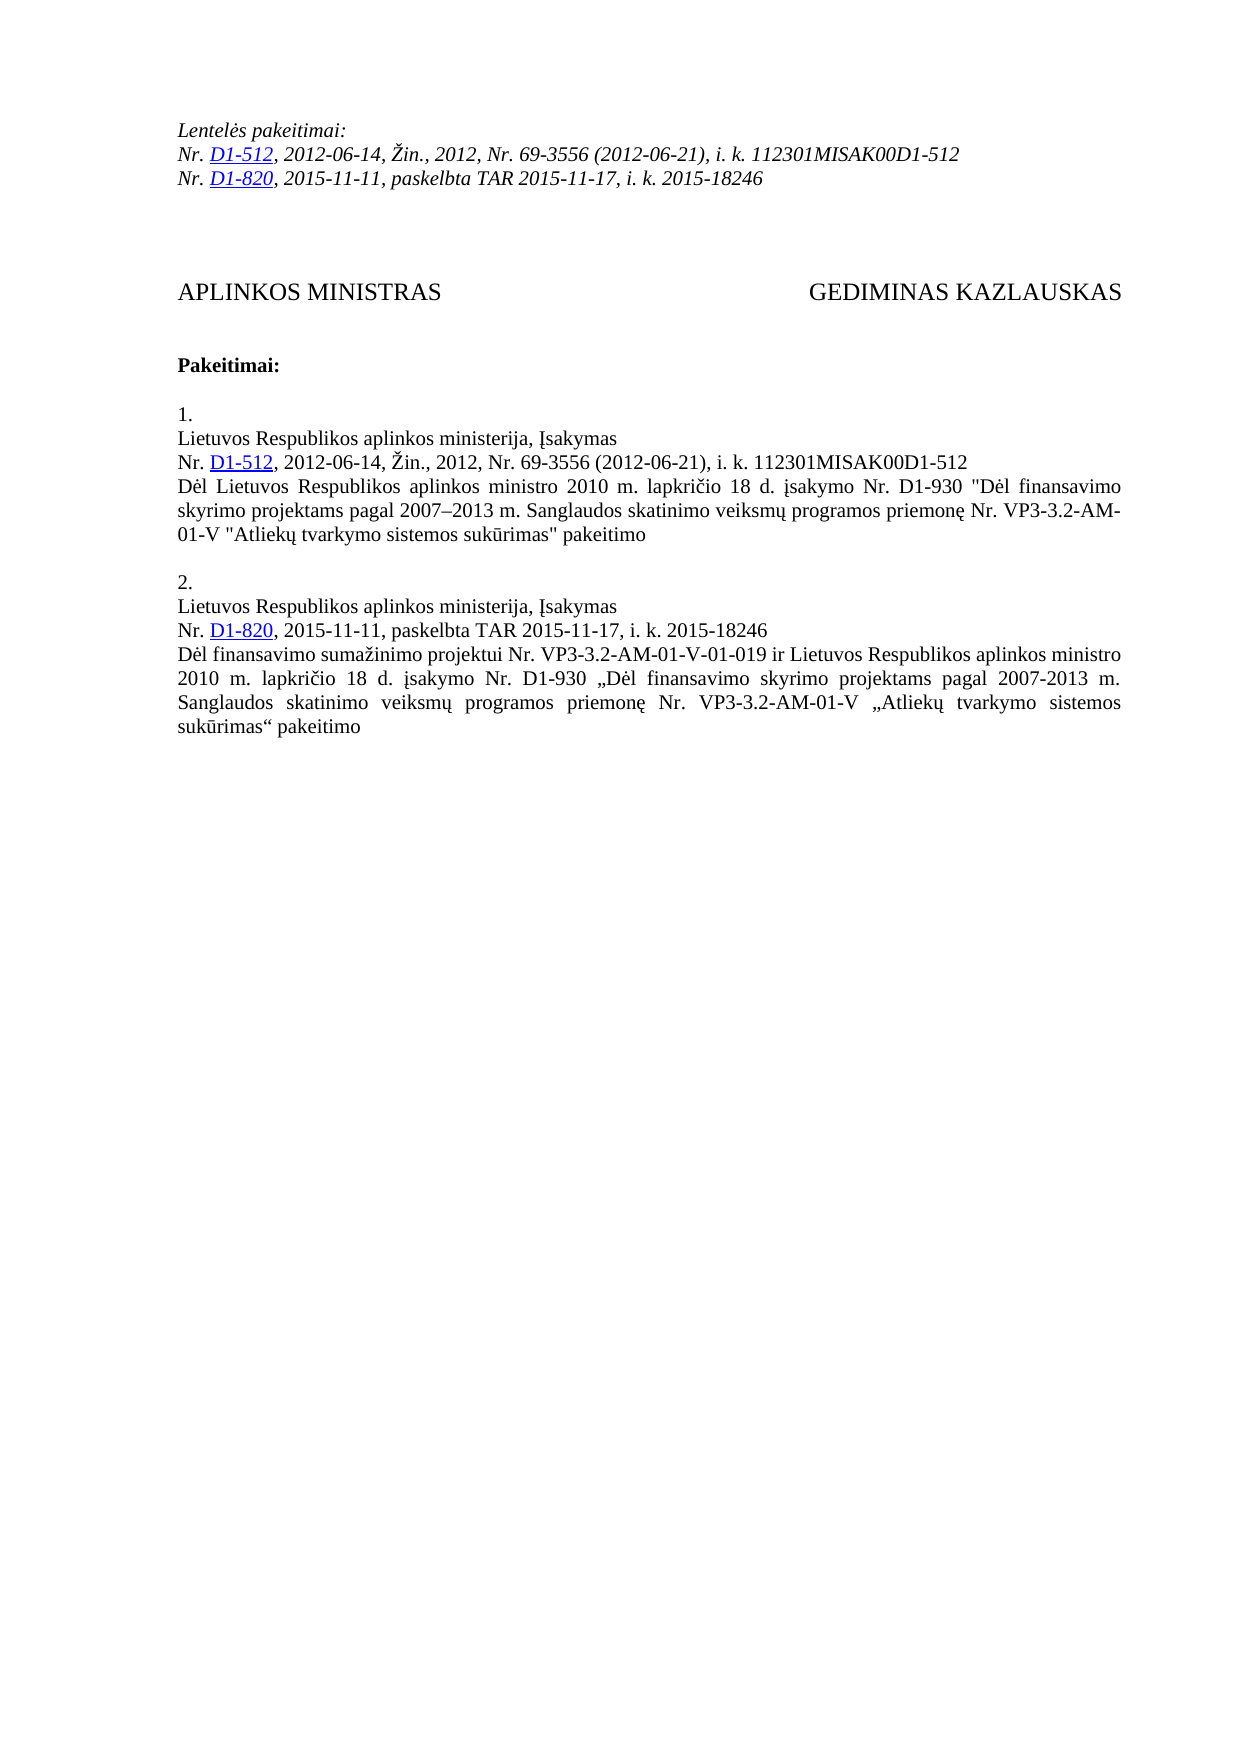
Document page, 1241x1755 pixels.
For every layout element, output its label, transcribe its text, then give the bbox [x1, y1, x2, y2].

text Dėl Lietuvos Respublikos aplinkos ministro 2010 m. lapkričio 18 d. įsakymo Nr. D1-930 "Dėl finansavimo skyrimo projektams pagal 2007–2013 m. Sanglaudos skatinimo veiksmų programos priemonę Nr. VP3-3.2-AM-01-V "Atliekų tvarkymo sistemos sukūrimas" pakeitimo [177, 474, 1122, 546]
text Nr. D1-512, 2012-06-14, Žin., 2012, Nr. 69-3556 (2012-06-21), i. k. 112301MISAK00D1-512 [177, 142, 1122, 166]
text Lentelės pakeitimai: [177, 118, 1122, 142]
text Nr. D1-512, 2012-06-14, Žin., 2012, Nr. 69-3556 (2012-06-21), i. k. 112301MISAK00D1-512 [177, 450, 1122, 474]
text Dėl finansavimo sumažinimo projektui Nr. VP3-3.2-AM-01-V-01-019 ir Lietuvos Respublikos aplinkos ministro 2010 m. lapkričio 18 d. įsakymo Nr. D1-930 „Dėl finansavimo skyrimo projektams pagal 2007-2013 m. Sanglaudos skatinimo veiksmų programos priemonę Nr. VP3-3.2-AM-01-V „Atliekų tvarkymo sistemos sukūrimas“ pakeitimo [177, 642, 1122, 738]
text Nr. D1-820, 2015-11-11, paskelbta TAR 2015-11-17, i. k. 2015-18246 [177, 618, 1122, 642]
text Nr. D1-820, 2015-11-11, paskelbta TAR 2015-11-17, i. k. 2015-18246 [177, 166, 1122, 190]
text 1. [177, 402, 1122, 426]
text Aplinkos ministras Gediminas Kazlauskas [177, 277, 1122, 305]
text Lietuvos Respublikos aplinkos ministerija, Įsakymas [177, 426, 1122, 450]
text 2. [177, 570, 1122, 594]
text Lietuvos Respublikos aplinkos ministerija, Įsakymas [177, 594, 1122, 618]
text Pakeitimai: [177, 353, 1122, 377]
